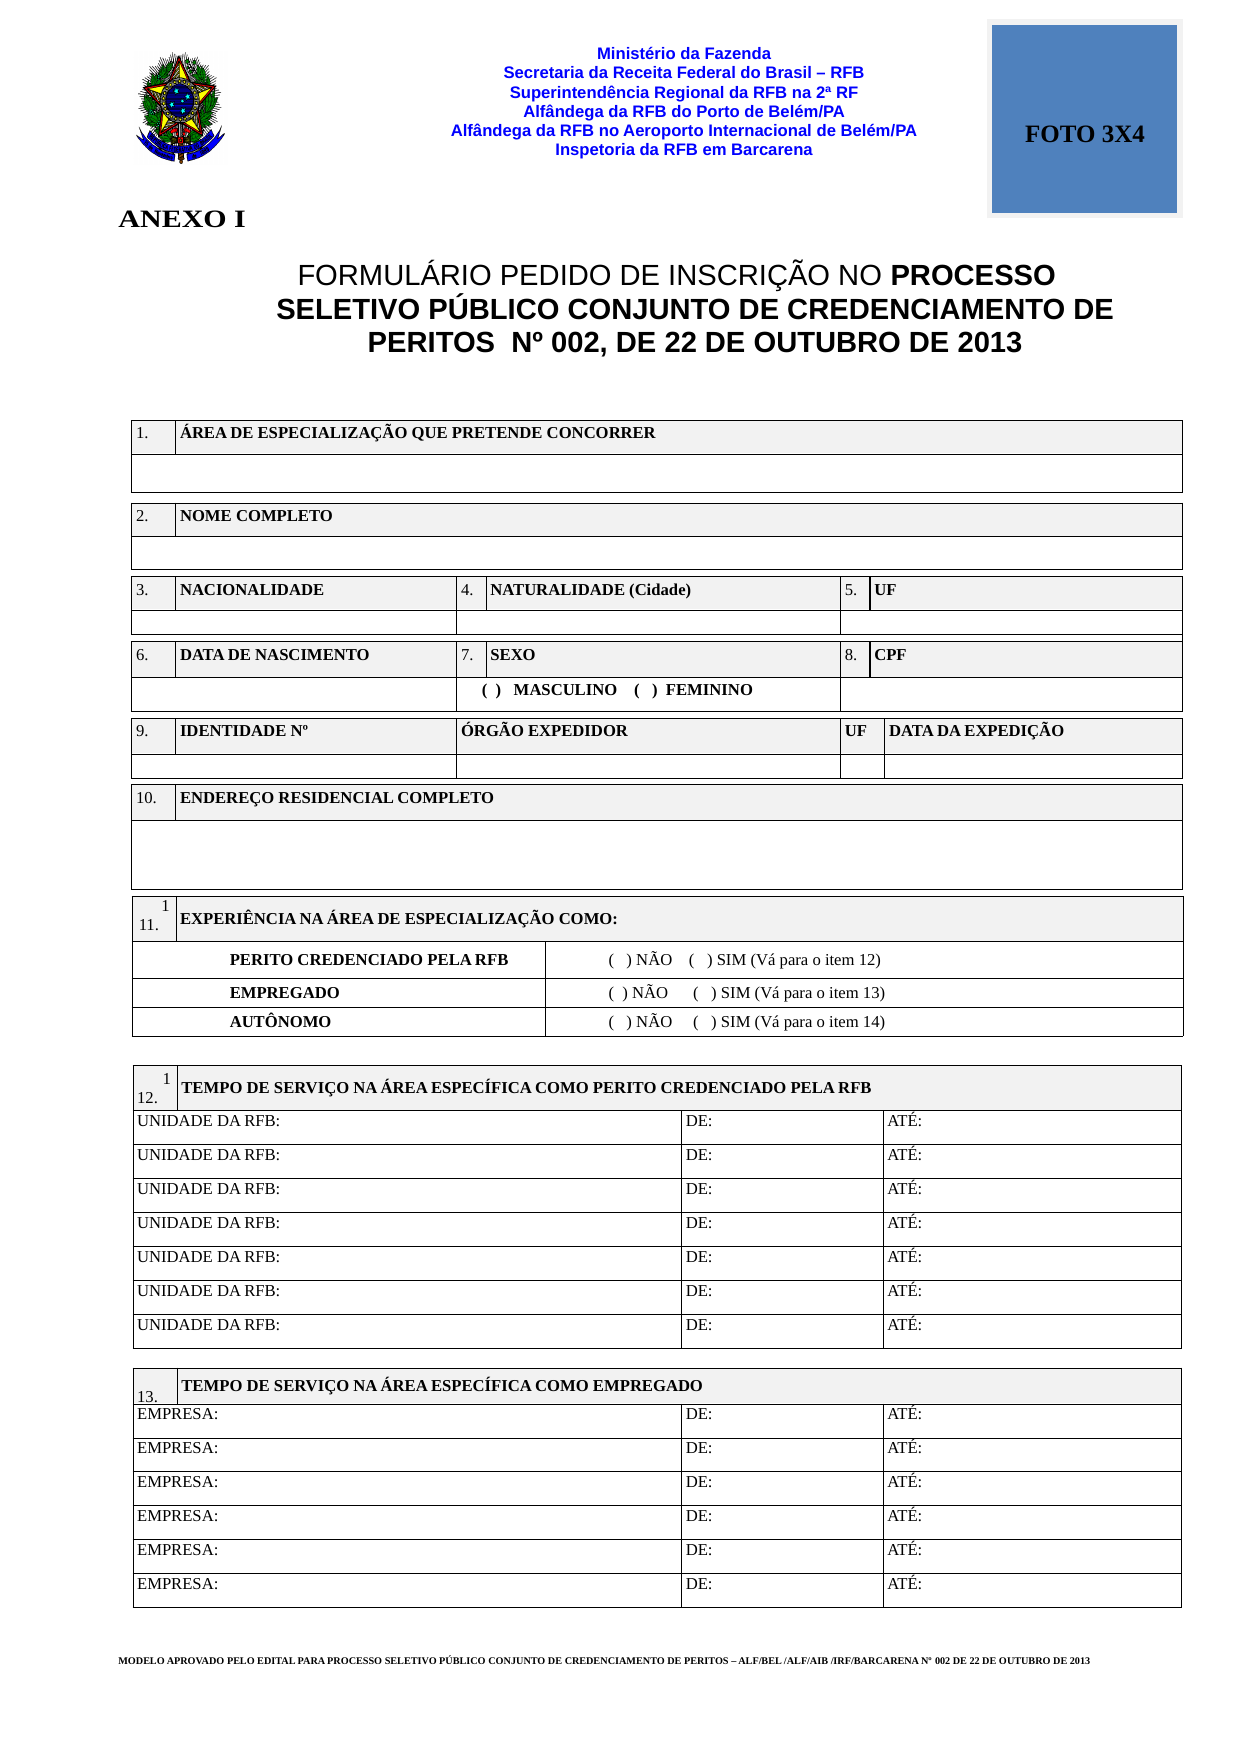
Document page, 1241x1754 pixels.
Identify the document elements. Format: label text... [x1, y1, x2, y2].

table_cell [1076, 712, 1183, 718]
table_cell [132, 570, 1183, 576]
table_cell 9. [132, 719, 175, 753]
table_cell [133, 1349, 1181, 1367]
table_cell 7. [457, 642, 486, 677]
table_cell PERITO CREDENCIADO PELA RFB [133, 942, 545, 978]
table_header [840, 421, 1029, 453]
table_cell [1071, 890, 1183, 896]
table_cell [132, 493, 1076, 503]
table_cell 111. [133, 897, 176, 941]
table_cell UNIDADE DA RFB: [134, 1315, 681, 1348]
table_cell ( ) NÃO ( ) SIM (Vá para o item 13) [546, 979, 1183, 1007]
table_header área de ESPECIALIzação QUE PRETENDE CONCORRER [176, 421, 840, 453]
table_cell TEMPO DE SERVIÇO NA ÁREA ESPECÍFICA COMO EMPREGADO [178, 1369, 1181, 1403]
table_cell NACIONALIDADE [176, 577, 456, 609]
table_cell [132, 755, 456, 777]
table_cell ATÉ: [884, 1247, 1181, 1280]
table_cell [1076, 779, 1183, 784]
table_cell DE: [682, 1213, 883, 1246]
table_header 112. [134, 1066, 177, 1110]
table_cell [840, 779, 885, 784]
table_cell EMPRESA: [134, 1439, 681, 1471]
table_cell NATURALIDADE (Cidade) [487, 577, 840, 609]
table_cell DE: [682, 1281, 883, 1314]
table_cell [457, 755, 840, 777]
table_cell EMPRESA: [134, 1540, 681, 1573]
table_cell DE: [682, 1472, 883, 1505]
table_cell UNIDADE DA RFB: [134, 1281, 681, 1314]
table_cell ( ) NÃO ( ) SIM (Vá para o item 12) [546, 942, 1183, 978]
table_cell [457, 635, 840, 641]
table_cell ENDEREÇO RESIDENCIAL COMPLETO . BAIRRO [176, 785, 1182, 820]
table_cell 10. [132, 785, 175, 820]
table_cell UNIDADE DA RFB: [134, 1213, 681, 1246]
title FORMULÁRIO PEDIDO DE INSCRIÇÃO NO PROCESSO SELETIVO PÚBLICO CONJUNTO DE CREDENCIAMENTO DE PERITOS Nº 002, DE 22 DE OUTUBRO DE 2013 [231, 258, 1122, 359]
table_cell 6. [132, 642, 175, 677]
table_cell ÓRGÃO EXPEDIDOR [457, 719, 840, 753]
table_cell 8. [841, 642, 869, 677]
table_cell 4. [457, 577, 486, 609]
table_cell DE: [682, 1145, 883, 1178]
table_cell [841, 611, 1182, 634]
text FOTO 3X4 [1008, 119, 1161, 148]
table_cell DE: [682, 1439, 883, 1471]
table_cell 5. [841, 577, 869, 609]
table_cell DE: [682, 1405, 883, 1437]
table_cell 13. [134, 1369, 177, 1403]
table_header TEMPO DE SERVIÇO NA ÁREA ESPECÍFICA COMO PERITO CREDENCIADO PELA RFB [178, 1066, 1181, 1110]
table_cell nome COMPLETO [176, 504, 1182, 536]
table_cell [132, 537, 1182, 569]
table_cell [885, 779, 1076, 784]
table_cell EMPREGADO [133, 979, 545, 1007]
picture [133, 51, 228, 165]
table_cell [941, 897, 975, 941]
table_cell [132, 635, 457, 641]
table_cell ATÉ: [884, 1179, 1181, 1212]
table_cell EMPRESA: [134, 1472, 681, 1505]
table_cell 3. [132, 577, 175, 609]
table_cell EXPERIÊNCIA NA ÁREA DE ESPECIALIZAÇÃO COMO: [177, 897, 941, 941]
table_cell EMPRESA: [134, 1506, 681, 1539]
table_cell UNIDADE DA RFB: [134, 1247, 681, 1280]
table_cell UF [871, 577, 1182, 609]
table_cell ATÉ: [884, 1213, 1181, 1246]
table_cell 2. [132, 504, 175, 536]
table_cell ATÉ: [884, 1574, 1181, 1607]
table_cell ATÉ: [884, 1111, 1181, 1144]
table_cell [132, 678, 456, 711]
table_cell DE: [682, 1506, 883, 1539]
table_cell DATA DA EXPEDIÇÃO [885, 719, 1182, 753]
table_cell UF [841, 719, 884, 753]
table_cell ATÉ: [884, 1281, 1181, 1314]
table_cell ATÉ: [884, 1315, 1181, 1348]
table_cell ATÉ: [884, 1405, 1181, 1437]
table_cell IDENTIDADE Nº [176, 719, 456, 753]
table_cell [1076, 493, 1183, 503]
table_cell [885, 755, 1182, 777]
table_cell ATÉ: [884, 1506, 1181, 1539]
table_cell DE: [682, 1179, 883, 1212]
table_header 1. [132, 421, 175, 453]
table_cell DE: [682, 1315, 883, 1348]
table_cell CPF [871, 642, 1182, 677]
table_cell [132, 821, 1182, 889]
table_cell SEXO [487, 642, 840, 677]
table_cell ATÉ: [884, 1540, 1181, 1573]
table_cell [132, 611, 456, 634]
table_cell [132, 779, 457, 784]
table_header [1029, 421, 1182, 453]
table_cell ATÉ: [884, 1472, 1181, 1505]
table_cell DE: [682, 1247, 883, 1280]
table_cell UNIDADE DA RFB: [134, 1145, 681, 1178]
table_cell [840, 635, 1182, 641]
table_cell AUTÔNOMO [133, 1008, 545, 1036]
table_cell [132, 712, 1076, 718]
table_cell DE: [682, 1111, 883, 1144]
table_cell DE: [682, 1540, 883, 1573]
table_cell DE: [682, 1574, 883, 1607]
table_cell ( ) MASCULINO ( ) FEMININO ( ) FEMININO [457, 678, 840, 711]
table_cell [975, 897, 1183, 941]
table_cell [457, 779, 840, 784]
table_cell ( ) NÃO ( ) SIM (Vá para o item 14) [546, 1008, 1183, 1036]
table_cell [841, 678, 1182, 711]
text ANEXO I [118, 204, 1122, 233]
table_cell EMPRESA: [134, 1405, 681, 1437]
table_cell [132, 455, 1182, 492]
table_cell UNIDADE DA RFB: [134, 1179, 681, 1212]
table_cell [132, 890, 1071, 896]
table_cell DATA DE NASCIMENTO [176, 642, 456, 677]
table_cell [841, 755, 884, 777]
table_cell ATÉ: [884, 1439, 1181, 1471]
table_cell EMPRESA: [134, 1574, 681, 1607]
table_cell [457, 611, 840, 634]
table_cell UNIDADE DA RFB: [134, 1111, 681, 1144]
table_cell ATÉ: [884, 1145, 1181, 1178]
